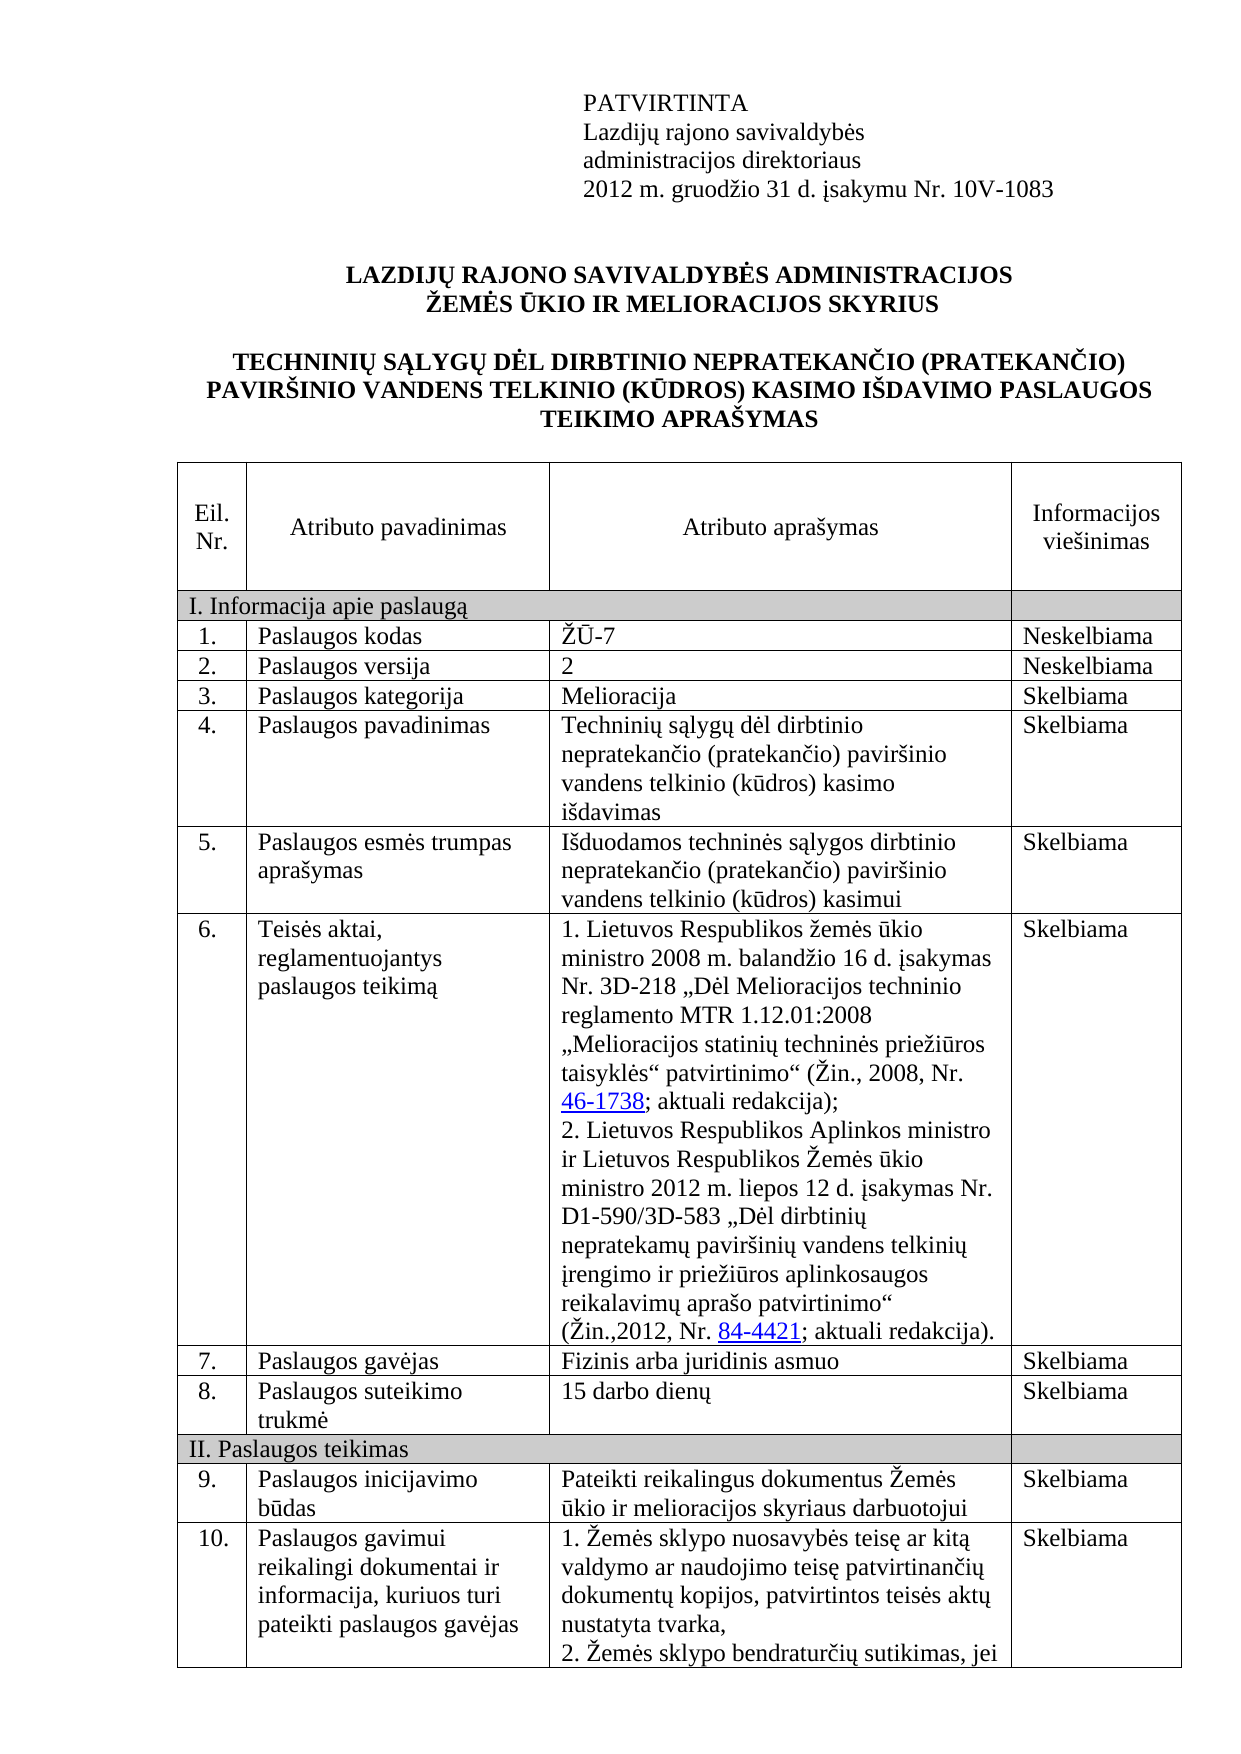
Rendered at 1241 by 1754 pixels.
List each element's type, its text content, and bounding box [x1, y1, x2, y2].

table_header Atributo pavadinimas [247, 463, 549, 590]
table_cell Neskelbiama [1012, 651, 1181, 680]
table_cell Skelbiama [1012, 1346, 1181, 1375]
text PATVIRTINTA [583, 88, 1181, 117]
table_cell 2 [550, 651, 1011, 680]
text Lazdijų rajono savivaldybės [583, 117, 1181, 145]
table_cell 9. [178, 1464, 246, 1522]
table_cell Paslaugos versija [247, 651, 549, 680]
table_cell [1012, 1435, 1181, 1463]
table_cell Skelbiama [1012, 711, 1181, 826]
table_cell 1. Žemės sklypo nuosavybės teisę ar kitą valdymo ar naudojimo teisę patvirtinančių dokumentų kopijos, patvirtintos teisės aktų nustatyta tvarka, 2. Žemės sklypo bendraturčių sutikimas, jei [550, 1523, 1011, 1667]
table_cell 3. [178, 681, 246, 709]
table_cell Paslaugos gavimui reikalingi dokumentai ir informacija, kuriuos turi pateikti paslaugos gavėjas [247, 1523, 549, 1667]
table_cell I. Informacija apie paslaugą [178, 591, 1011, 620]
table_header Informacijos viešinimas [1012, 463, 1181, 590]
table_cell Skelbiama [1012, 827, 1181, 913]
table_cell Paslaugos pavadinimas [247, 711, 549, 826]
table_cell Skelbiama [1012, 1376, 1181, 1433]
table_cell 4. [178, 711, 246, 826]
table_cell Paslaugos kategorija [247, 681, 549, 709]
table_cell Neskelbiama [1012, 621, 1181, 650]
table_cell Išduodamos techninės sąlygos dirbtinio nepratekančio (pratekančio) paviršinio vandens telkinio (kūdros) kasimui [550, 827, 1011, 913]
table_cell Paslaugos gavėjas [247, 1346, 549, 1375]
text ŽEMĖS ŪKIO IR MELIORACIJOS SKYRIUS [177, 289, 1181, 318]
text administracijos direktoriaus [583, 145, 1181, 174]
text LAZDIJŲ RAJONO SAVIVALDYBĖS ADMINISTRACIJOS [177, 260, 1181, 289]
table_cell 8. [178, 1376, 246, 1433]
table_cell Skelbiama [1012, 914, 1181, 1345]
table_header Eil. Nr. [178, 463, 246, 590]
table_cell Techninių sąlygų dėl dirbtinio nepratekančio (pratekančio) paviršinio vandens telkinio (kūdros) kasimo išdavimas [550, 711, 1011, 826]
text PAVIRŠINIO VANDENS TELKINIO (KŪDROS) KASIMO IŠDAVIMO PASLAUGOS [177, 375, 1181, 404]
table_cell Teisės aktai, reglamentuojantys paslaugos teikimą [247, 914, 549, 1345]
table_cell 10. [178, 1523, 246, 1667]
table_cell [1012, 591, 1181, 620]
table_cell Skelbiama [1012, 1523, 1181, 1667]
table_header Atributo aprašymas [550, 463, 1011, 590]
table_cell 1. Lietuvos Respublikos žemės ūkio ministro 2008 m. balandžio 16 d. įsakymas Nr. 3D-218 „Dėl Melioracijos techninio reglamento MTR 1.12.01:2008 „Melioracijos statinių techninės priežiūros taisyklės“ patvirtinimo“ (Žin., 2008, Nr. 46-1738; aktuali redakcija); 2. Lietuvos Respublikos Aplinkos ministro ir Lietuvos Respublikos Žemės ūkio ministro 2012 m. liepos 12 d. įsakymas Nr. D1-590/3D-583 „Dėl dirbtinių nepratekamų paviršinių vandens telkinių įrengimo ir priežiūros aplinkosaugos reikalavimų aprašo patvirtinimo“ (Žin.,2012, Nr. 84-4421; aktuali redakcija). [550, 914, 1011, 1345]
table_cell Fizinis arba juridinis asmuo [550, 1346, 1011, 1375]
text TECHNINIŲ SĄLYGŲ DĖL DIRBTINIO NEPRATEKANČIO (PRATEKANČIO) [177, 347, 1181, 375]
table_cell Skelbiama [1012, 1464, 1181, 1522]
table_cell 6. [178, 914, 246, 1345]
table_cell Pateikti reikalingus dokumentus Žemės ūkio ir melioracijos skyriaus darbuotojui [550, 1464, 1011, 1522]
table_cell Paslaugos inicijavimo būdas [247, 1464, 549, 1522]
table_cell 7. [178, 1346, 246, 1375]
table_cell 1. [178, 621, 246, 650]
table_cell ŽŪ-7 [550, 621, 1011, 650]
table_cell Melioracija [550, 681, 1011, 709]
table_cell 2. [178, 651, 246, 680]
table_cell 5. [178, 827, 246, 913]
table_cell 15 darbo dienų [550, 1376, 1011, 1433]
table_cell Paslaugos suteikimo trukmė [247, 1376, 549, 1433]
table_cell II. Paslaugos teikimas [178, 1435, 1011, 1463]
table_cell Skelbiama [1012, 681, 1181, 709]
table_cell Paslaugos esmės trumpas aprašymas [247, 827, 549, 913]
text 2012 m. gruodžio 31 d. įsakymu Nr. 10V-1083 [583, 174, 1181, 203]
text TEIKIMO APRAŠYMAS [177, 404, 1181, 433]
table_cell Paslaugos kodas [247, 621, 549, 650]
